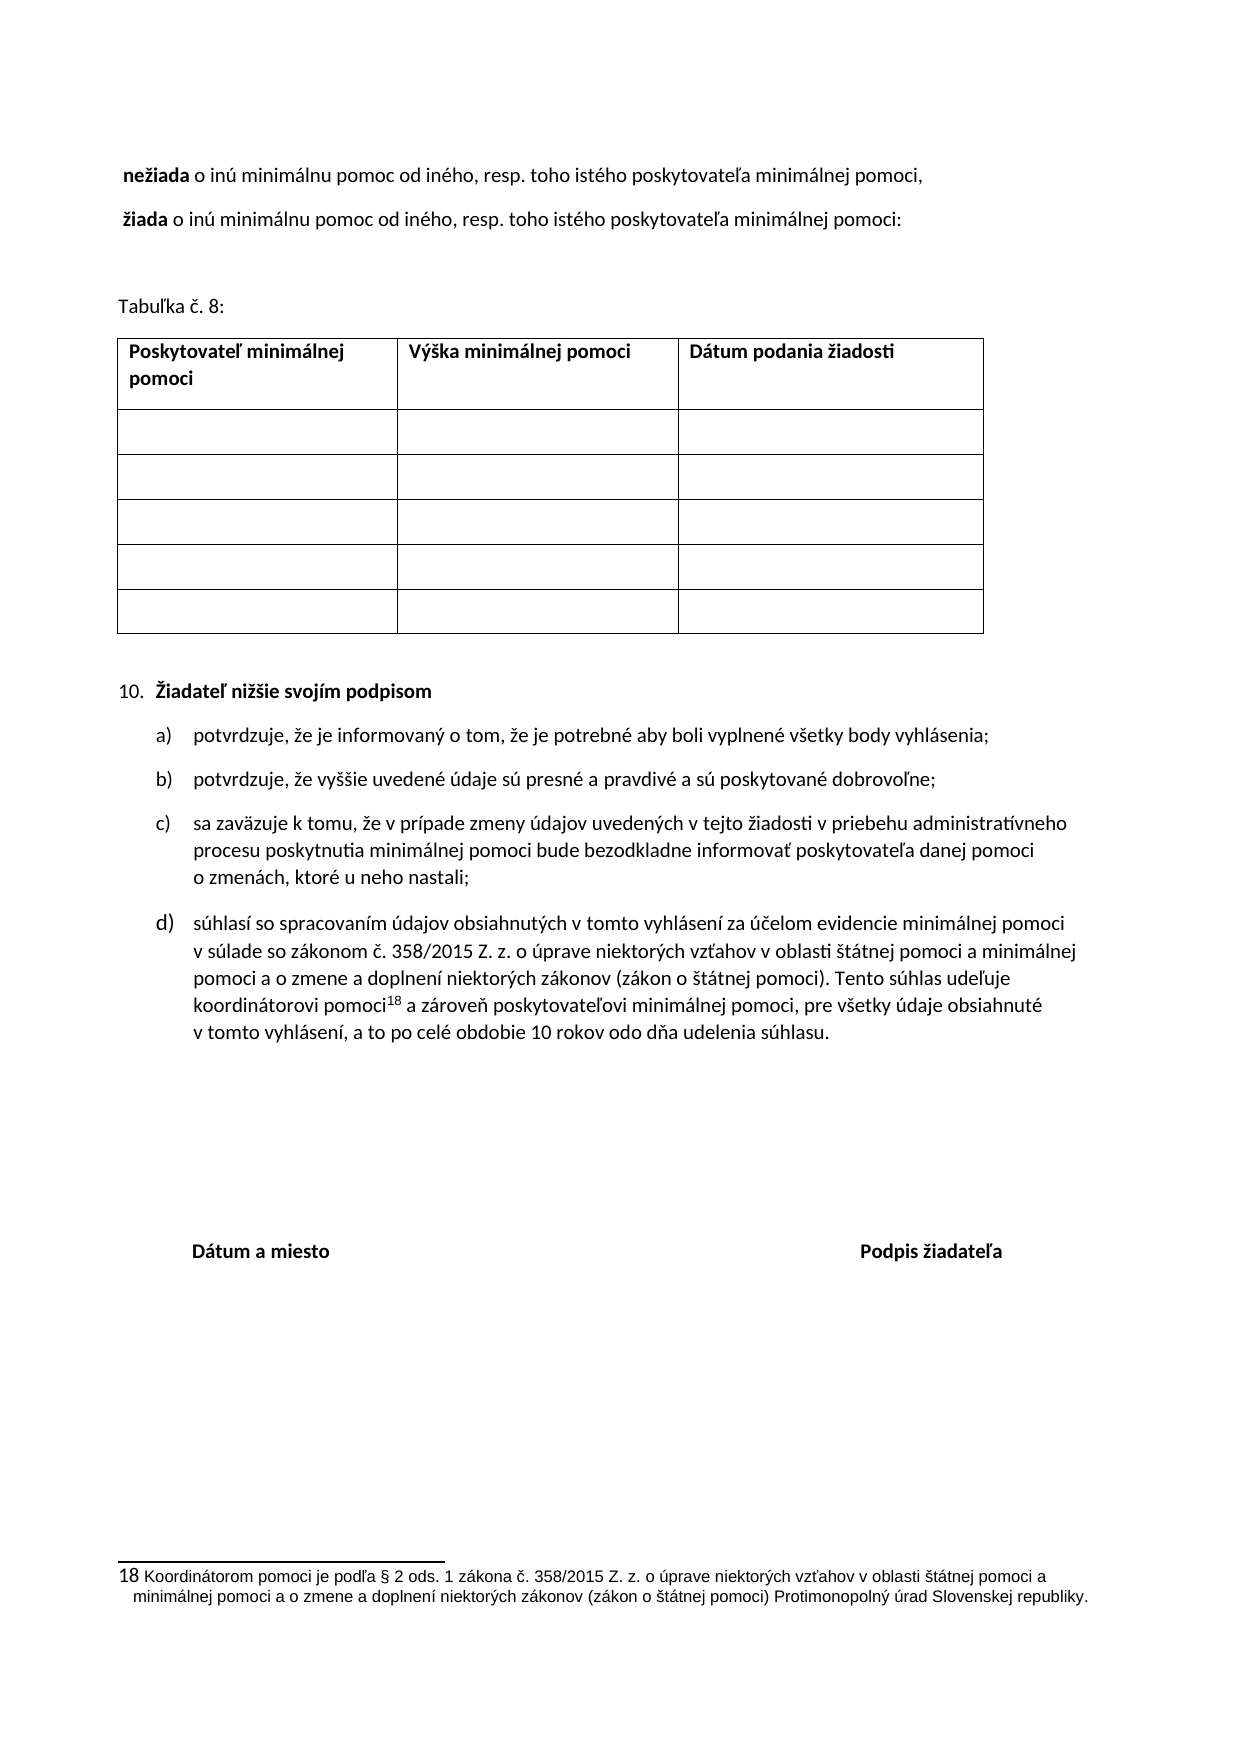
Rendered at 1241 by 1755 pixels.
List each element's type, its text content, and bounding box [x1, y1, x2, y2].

text Tabuľka č. 8: [118, 293, 1107, 319]
table_header Výška minimálnej pomoci [398, 339, 678, 409]
text nežiada o inú minimálnu pomoc od iného, resp. toho istého poskytovateľa minimálnej pomoci, [118, 162, 1107, 187]
table_cell [118, 500, 397, 544]
table_cell [679, 455, 983, 499]
list potvrdzuje, že je informovaný o tom, že je potrebné aby boli vyplnené všetky body vyhlásenia; [156, 722, 1107, 747]
table_cell [679, 500, 983, 544]
table_header Dátum podania žiadosti [679, 339, 983, 409]
table_cell [679, 545, 983, 588]
table_cell [398, 590, 678, 633]
table_header Poskytovateľ minimálnej pomoci [118, 339, 397, 409]
table_cell [118, 410, 397, 454]
table_cell [118, 455, 397, 499]
list sa zaväzuje k tomu, že v prípade zmeny údajov uvedených v tejto žiadosti v priebehu administratívneho procesu poskytnutia minimálnej pomoci bude bezodkladne informovať poskytovateľa danej pomoci o zmenách, ktoré u neho nastali; [156, 810, 1107, 889]
table_cell [679, 410, 983, 454]
table_cell [398, 500, 678, 544]
list potvrdzuje, že vyššie uvedené údaje sú presné a pravdivé a sú poskytované dobrovoľne; [156, 766, 1107, 791]
text žiada o inú minimálnu pomoc od iného, resp. toho istého poskytovateľa minimálnej pomoci: [118, 206, 1107, 231]
list Koordinátorom pomoci je podľa § 2 ods. 1 zákona č. 358/2015 Z. z. o úprave niektorých vzťahov v oblasti štátnej pomoci a minimálnej pomoci a o zmene a doplnení niektorých zákonov (zákon o štátnej pomoci) Protimonopolný úrad Slovenskej republiky. [118, 1562, 1107, 1606]
text Dátum a miesto Podpis žiadateľa [118, 1239, 1107, 1264]
table_cell [679, 590, 983, 633]
list súhlasí so spracovaním údajov obsiahnutých v tomto vyhlásení za účelom evidencie minimálnej pomoci v súlade so zákonom č. 358/2015 Z. z. o úprave niektorých vzťahov v oblasti štátnej pomoci a minimálnej pomoci a o zmene a doplnení niektorých zákonov (zákon o štátnej pomoci). Tento súhlas udeľuje koordinátorovi pomoci a zároveň poskytovateľovi minimálnej pomoci, pre všetky údaje obsiahnuté v tomto vyhlásení, a to po celé obdobie 10 rokov odo dňa udelenia súhlasu. [156, 908, 1107, 1045]
list Žiadateľ nižšie svojím podpisom [118, 678, 1107, 704]
table_cell [118, 590, 397, 633]
table_cell [118, 545, 397, 588]
table_cell [398, 410, 678, 454]
table_cell [398, 455, 678, 499]
table_cell [398, 545, 678, 588]
